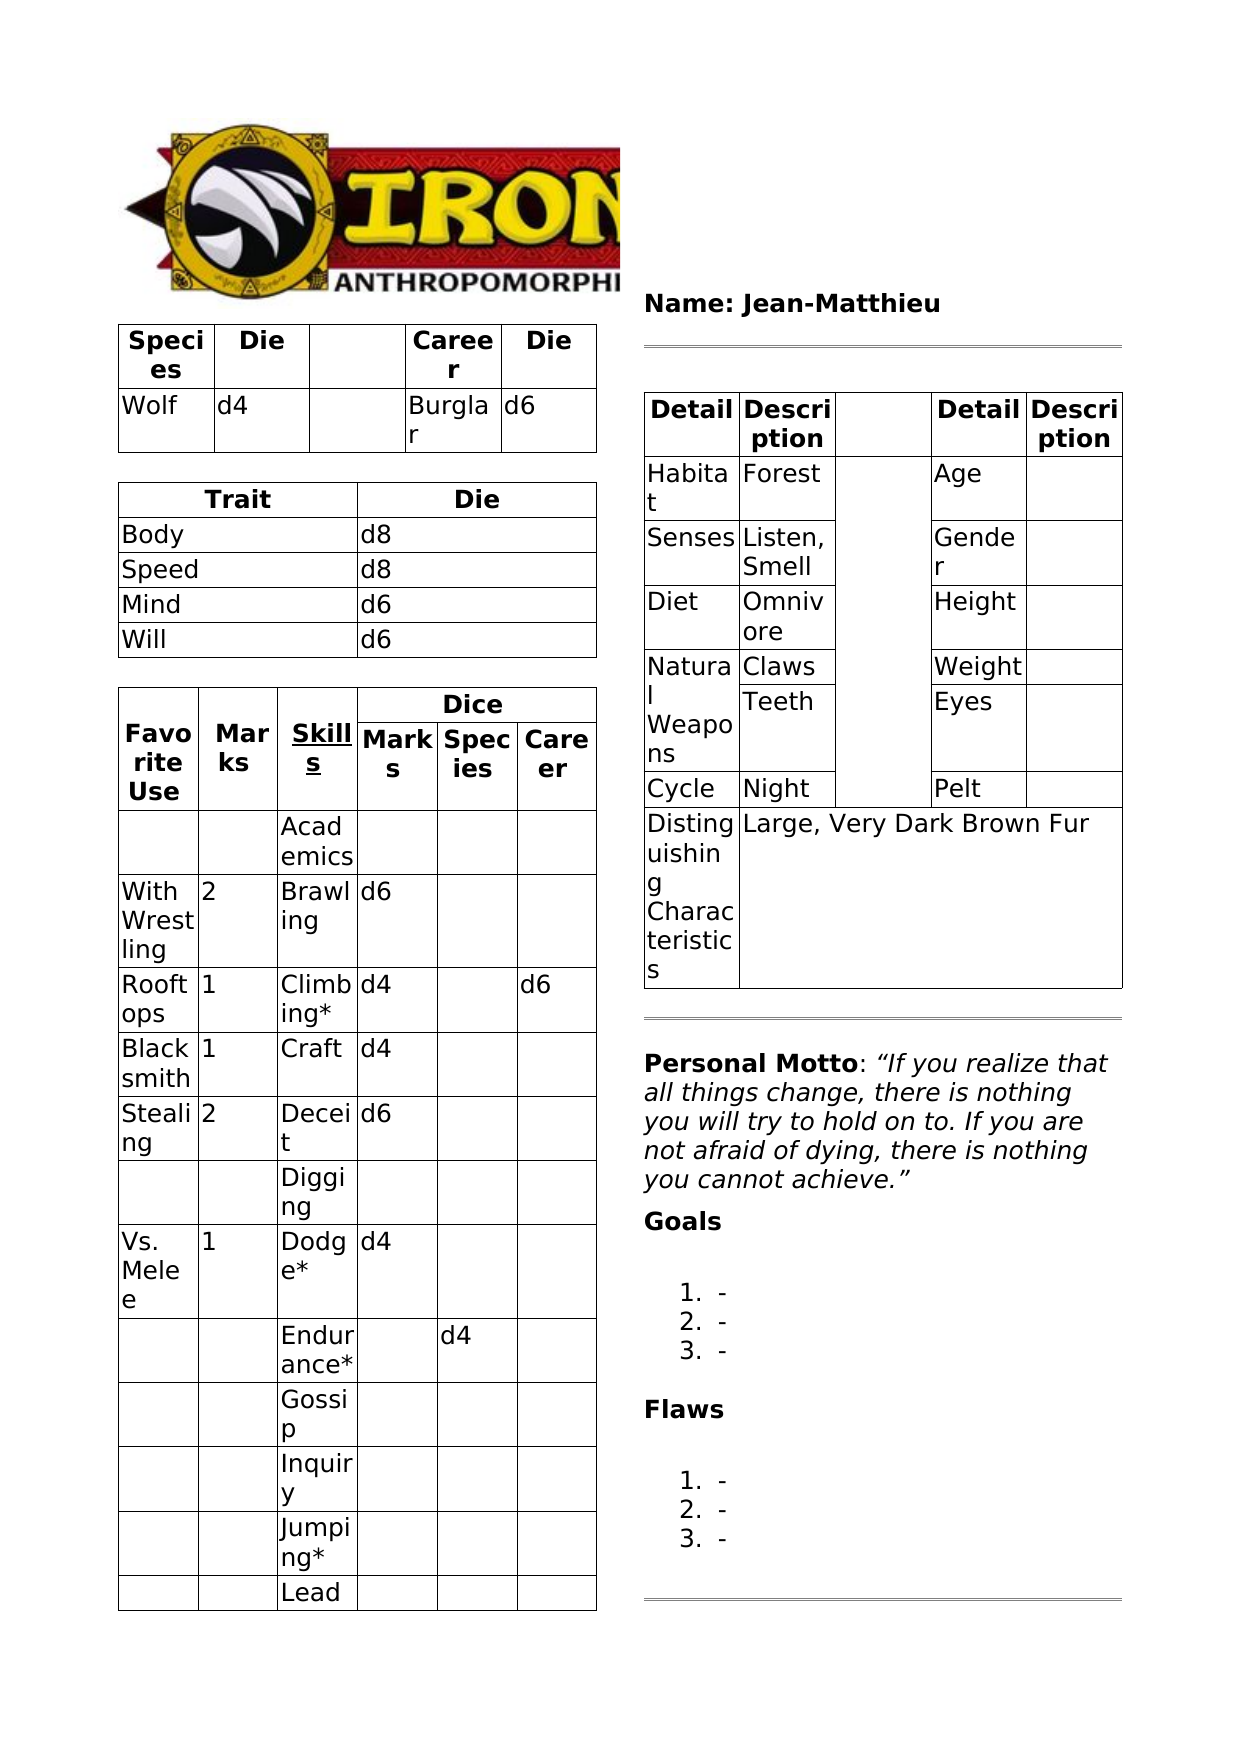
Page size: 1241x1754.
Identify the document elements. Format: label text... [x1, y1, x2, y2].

table_cell d6 [358, 588, 596, 622]
table_cell d6 [358, 623, 596, 657]
table_cell [518, 1097, 596, 1160]
table_cell d4 [358, 968, 437, 1032]
table_cell Marks [358, 723, 437, 809]
table_cell [199, 1576, 277, 1610]
table_cell [358, 1512, 437, 1575]
table_cell [199, 1319, 277, 1382]
table_cell [438, 811, 517, 874]
table_cell Gender [932, 521, 1026, 584]
table_cell Digging [278, 1161, 357, 1224]
table_cell Stealing [119, 1097, 198, 1160]
table_header Dice [358, 688, 596, 722]
table_header Description [1027, 393, 1122, 456]
table_cell [438, 968, 517, 1032]
table_cell Listen, Smell [740, 521, 835, 584]
table_cell Teeth [740, 685, 835, 771]
table_cell Will [119, 623, 357, 657]
table_cell Climbing* [278, 968, 357, 1032]
table_cell d6 [502, 389, 596, 452]
table_cell [438, 1383, 517, 1446]
table_header Description [740, 393, 835, 456]
table_cell [438, 1097, 517, 1160]
table_header [836, 393, 931, 456]
table_cell Diet [645, 586, 739, 649]
table_cell d4 [358, 1225, 437, 1318]
table_cell [518, 811, 596, 874]
table_cell Body [119, 518, 357, 552]
table_cell Night [740, 772, 835, 807]
table_cell d6 [358, 875, 437, 967]
table_cell Dodge* [278, 1225, 357, 1318]
table_cell Blacksmith [119, 1033, 198, 1096]
table_cell Brawling [278, 875, 357, 967]
table_cell [518, 1319, 596, 1382]
table_cell d4 [358, 1033, 437, 1096]
table_header Detail [932, 393, 1026, 456]
table_cell Height [932, 586, 1026, 649]
table_cell [199, 1161, 277, 1224]
table_cell [518, 1576, 596, 1610]
table_cell [119, 811, 198, 874]
table_cell Cycle [645, 772, 739, 807]
table_cell 1 [199, 1225, 277, 1318]
table_header Career [406, 325, 501, 388]
table_cell [438, 1225, 517, 1318]
table_header Species [119, 325, 214, 388]
table_cell Forest [740, 457, 835, 520]
table_cell Speed [119, 553, 357, 587]
table_cell [438, 1512, 517, 1575]
table_cell [1027, 772, 1122, 807]
table_cell Eyes [932, 685, 1026, 771]
table_cell [119, 1447, 198, 1511]
table_cell Claws [740, 650, 835, 684]
table_cell Burglar [406, 389, 501, 452]
table_cell [1027, 521, 1122, 584]
table_cell [518, 1512, 596, 1575]
table_cell [438, 1161, 517, 1224]
table_cell Weight [932, 650, 1026, 684]
table_cell [358, 1447, 437, 1511]
picture [118, 118, 621, 309]
table_header Die [358, 483, 596, 517]
table_cell Vs. Melee [119, 1225, 198, 1318]
table_cell Endurance* [278, 1319, 357, 1382]
table_header [310, 325, 405, 388]
table_cell [358, 811, 437, 874]
table_cell [438, 1033, 517, 1096]
table_cell d4 [438, 1319, 517, 1382]
table_cell Career [518, 723, 596, 809]
table_cell [199, 1512, 277, 1575]
table_header Favorite Use [119, 688, 198, 809]
table_cell [438, 1447, 517, 1511]
table_cell d4 [215, 389, 309, 452]
table_cell d6 [358, 1097, 437, 1160]
table_cell [438, 875, 517, 967]
table_header Die [215, 325, 309, 388]
table_cell [1027, 685, 1122, 771]
table_cell [310, 389, 405, 452]
table_cell Habitat [645, 457, 739, 520]
table_header Marks [199, 688, 277, 809]
table_cell [119, 1512, 198, 1575]
table_header Skills [278, 688, 357, 809]
table_cell Gossip [278, 1383, 357, 1446]
table_header Die [502, 325, 596, 388]
table_header Detail [645, 393, 739, 456]
table_cell Rooftops [119, 968, 198, 1032]
table_cell [358, 1161, 437, 1224]
table_cell [518, 1225, 596, 1318]
table_cell [1027, 586, 1122, 649]
table_cell Large, Very Dark Brown Fur [740, 808, 1122, 987]
table_cell [518, 875, 596, 967]
table_cell 2 [199, 875, 277, 967]
table_header (Marks:One=d4,Two=d6,Three=d8,Four=d10,Five=d12,Six=d12,d4,etc.) * Encumbered skill (affected by encumbrance) Money Orichalks: (x 1/12Ð) Denarii: 6 (x 1Ð) Quincunx: (x 3Ð) Aureals: (x 24Ð) Items Shortsword, leather armor, large sack, small sack, dagger, lockpicks, knife Experience: 5 / 5 Spend 4 to buy +1 Skill Mark. Spend 10 to buy a new Gift. [118, 309, 620, 1636]
table_cell Distinguishing Characteristics [645, 808, 739, 987]
table_cell Inquiry [278, 1447, 357, 1511]
table_cell Age [932, 457, 1026, 520]
table_cell [199, 1447, 277, 1511]
table_cell d6 [518, 968, 596, 1032]
table_cell [438, 1576, 517, 1610]
table_cell 1 [199, 968, 277, 1032]
table_cell [119, 1319, 198, 1382]
table_header Trait [119, 483, 357, 517]
table_cell [199, 811, 277, 874]
table_cell [358, 1319, 437, 1382]
table_cell Wolf [119, 389, 214, 452]
table_cell Omnivore [740, 586, 835, 649]
table_cell Species [438, 723, 517, 809]
table_cell [358, 1383, 437, 1446]
table_cell [119, 1383, 198, 1446]
table_cell Craft [278, 1033, 357, 1096]
table_cell Senses [645, 521, 739, 584]
table_cell [119, 1161, 198, 1224]
table_header Name: Jean-Matthieu Personal Motto: “If you realize that all things change, there is nothing you will try to hold on to. If you are not afraid of dying, there is nothing you cannot achieve.” Goals - - - Flaws - - - Initiative: (Speed & Mind Dice) Movement Attacks Defense Damage & Other Status Healing Quota: [620, 118, 1122, 1636]
table_cell Deceit [278, 1097, 357, 1160]
table_cell [1027, 457, 1122, 520]
table_cell d8 [358, 553, 596, 587]
table_cell With Wrestling [119, 875, 198, 967]
table_cell [518, 1447, 596, 1511]
table_cell Academics [278, 811, 357, 874]
table_cell [518, 1161, 596, 1224]
table_cell Pelt [932, 772, 1026, 807]
table_cell [518, 1033, 596, 1096]
table_cell [1027, 650, 1122, 684]
table_cell d8 [358, 518, 596, 552]
table_cell Natural Weapons [645, 650, 739, 771]
table_cell Mind [119, 588, 357, 622]
table_cell 1 [199, 1033, 277, 1096]
table_cell [836, 457, 931, 807]
table_cell 2 [199, 1097, 277, 1160]
table_cell Jumping* [278, 1512, 357, 1575]
table_cell [199, 1383, 277, 1446]
table_cell [119, 1576, 198, 1610]
table_cell [358, 1576, 437, 1610]
table_cell [518, 1383, 596, 1446]
table_cell Lead [278, 1576, 357, 1610]
